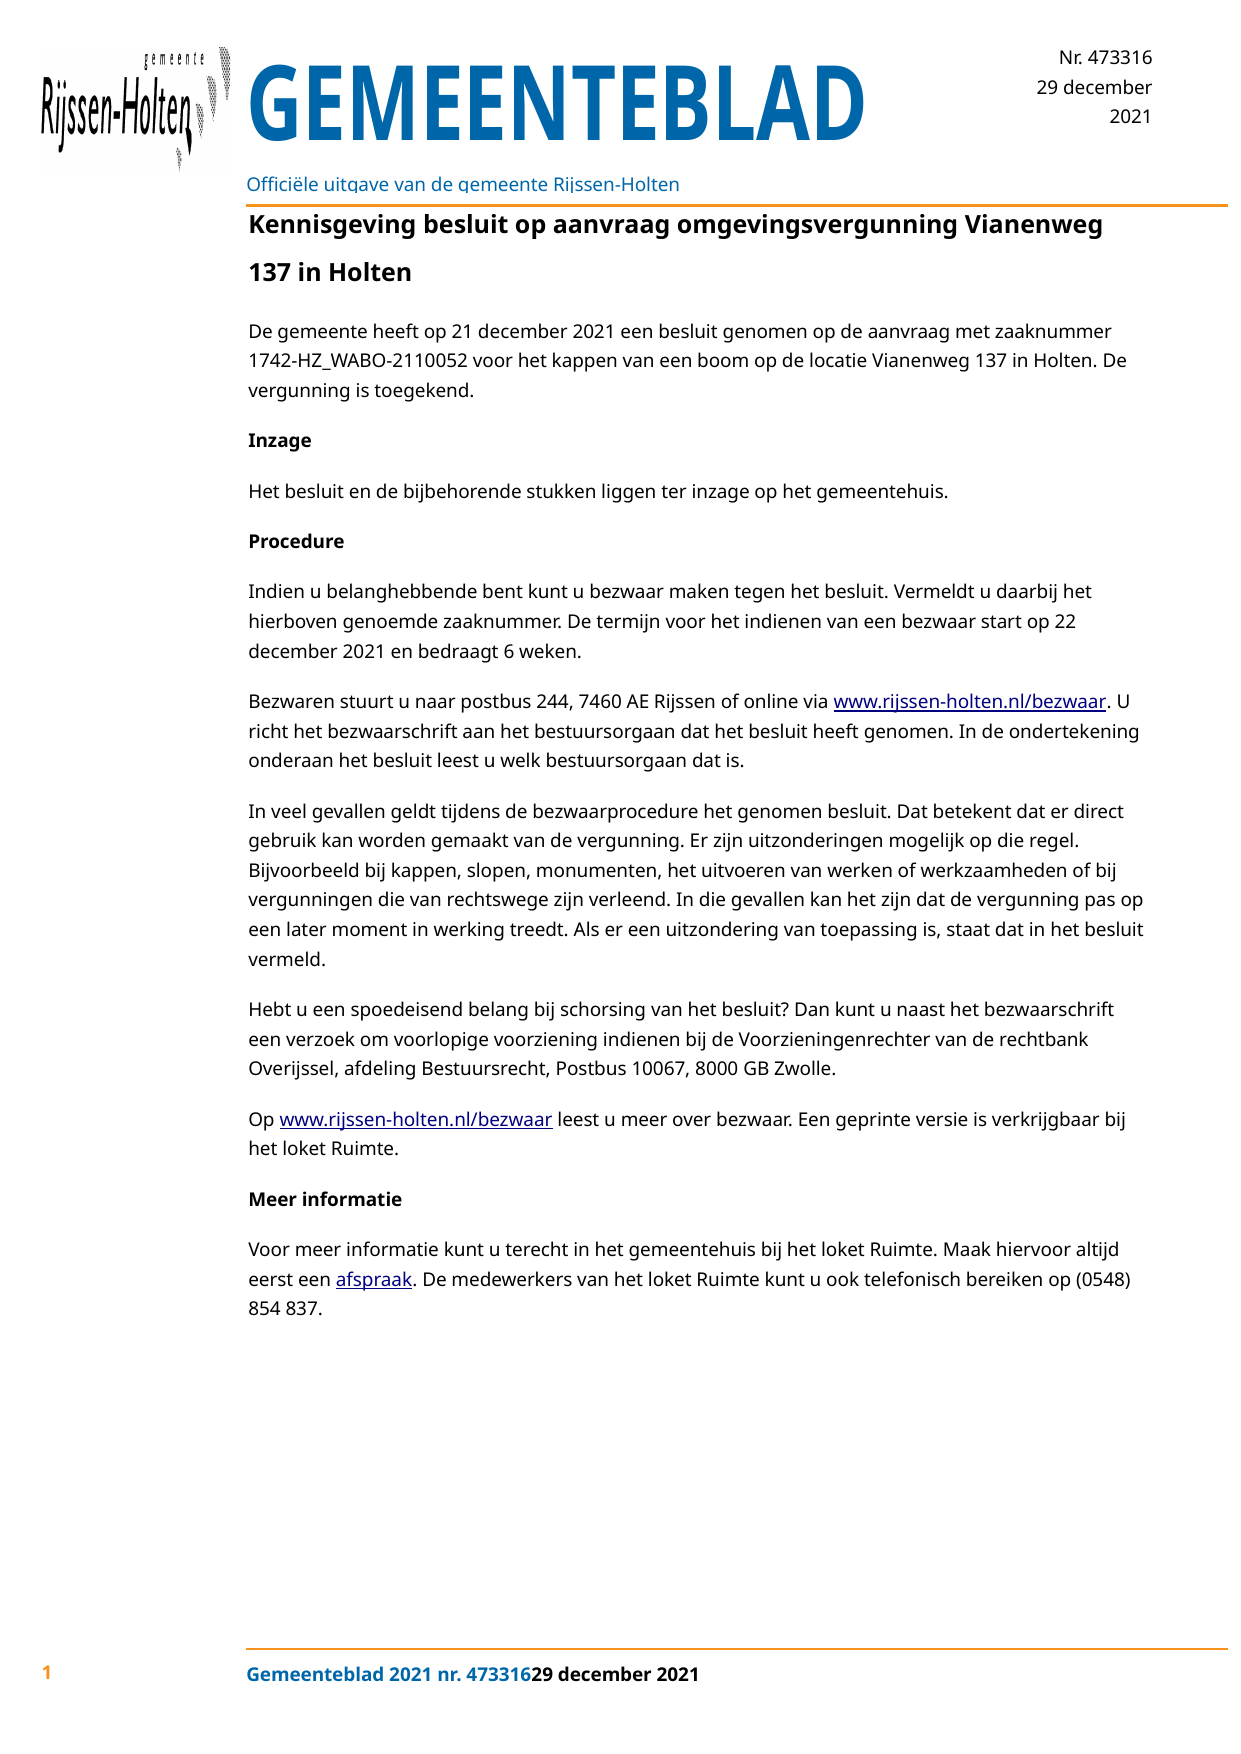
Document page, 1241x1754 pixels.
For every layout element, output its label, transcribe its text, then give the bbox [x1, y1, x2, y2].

text Meer informatie [248, 1186, 1152, 1212]
picture [41, 47, 231, 172]
text Het besluit en de bijbehorende stukken liggen ter inzage op het gemeentehuis. [248, 478, 1152, 504]
text De gemeente heeft op 21 december 2021 een besluit genomen op de aanvraag met zaaknummer 1742-HZ_WABO-2110052 voor het kappen van een boom op de locatie Vianenweg 137 in Holten. De vergunning is toegekend. [248, 318, 1152, 403]
text Op www.rijssen-holten.nl/bezwaar leest u meer over bezwaar. Een geprinte versie is verkrijgbaar bij het loket Ruimte. [248, 1106, 1152, 1161]
text Bezwaren stuurt u naar postbus 244, 7460 AE Rijssen of online via www.rijssen-holten.nl/bezwaar. U richt het bezwaarschrift aan het bestuursorgaan dat het besluit heeft genomen. In de ondertekening onderaan het besluit leest u welk bestuursorgaan dat is. [248, 688, 1152, 773]
text Procedure [248, 528, 1152, 554]
text In veel gevallen geldt tijdens de bezwaarprocedure het genomen besluit. Dat betekent dat er direct gebruik kan worden gemaakt van de vergunning. Er zijn uitzonderingen mogelijk op die regel. Bijvoorbeeld bij kappen, slopen, monumenten, het uitvoeren van werken of werkzaamheden of bij vergunningen die van rechtswege zijn verleend. In die gevallen kan het zijn dat de vergunning pas op een later moment in werking treedt. Als er een uitzondering van toepassing is, staat dat in het besluit vermeld. [248, 798, 1152, 972]
text Inzage [248, 427, 1152, 453]
text Indien u belanghebbende bent kunt u bezwaar maken tegen het besluit. Vermeldt u daarbij het hierboven genoemde zaaknummer. De termijn voor het indienen van een bezwaar start op 22 december 2021 en bedraagt 6 weken. [248, 579, 1152, 664]
text Kennisgeving besluit op aanvraag omgevingsvergunning Vianenweg 137 in Holten [248, 207, 1152, 288]
text Hebt u een spoedeisend belang bij schorsing van het besluit? Dan kunt u naast het bezwaarschrift een verzoek om voorlopige voorziening indienen bij de Voorzieningenrechter van de rechtbank Overijssel, afdeling Bestuursrecht, Postbus 10067, 8000 GB Zwolle. [248, 996, 1152, 1081]
text Voor meer informatie kunt u terecht in het gemeentehuis bij het loket Ruimte. Maak hiervoor altijd eerst een afspraak. De medewerkers van het loket Ruimte kunt u ook telefonisch bereiken op (0548) 854 837. [248, 1236, 1152, 1321]
